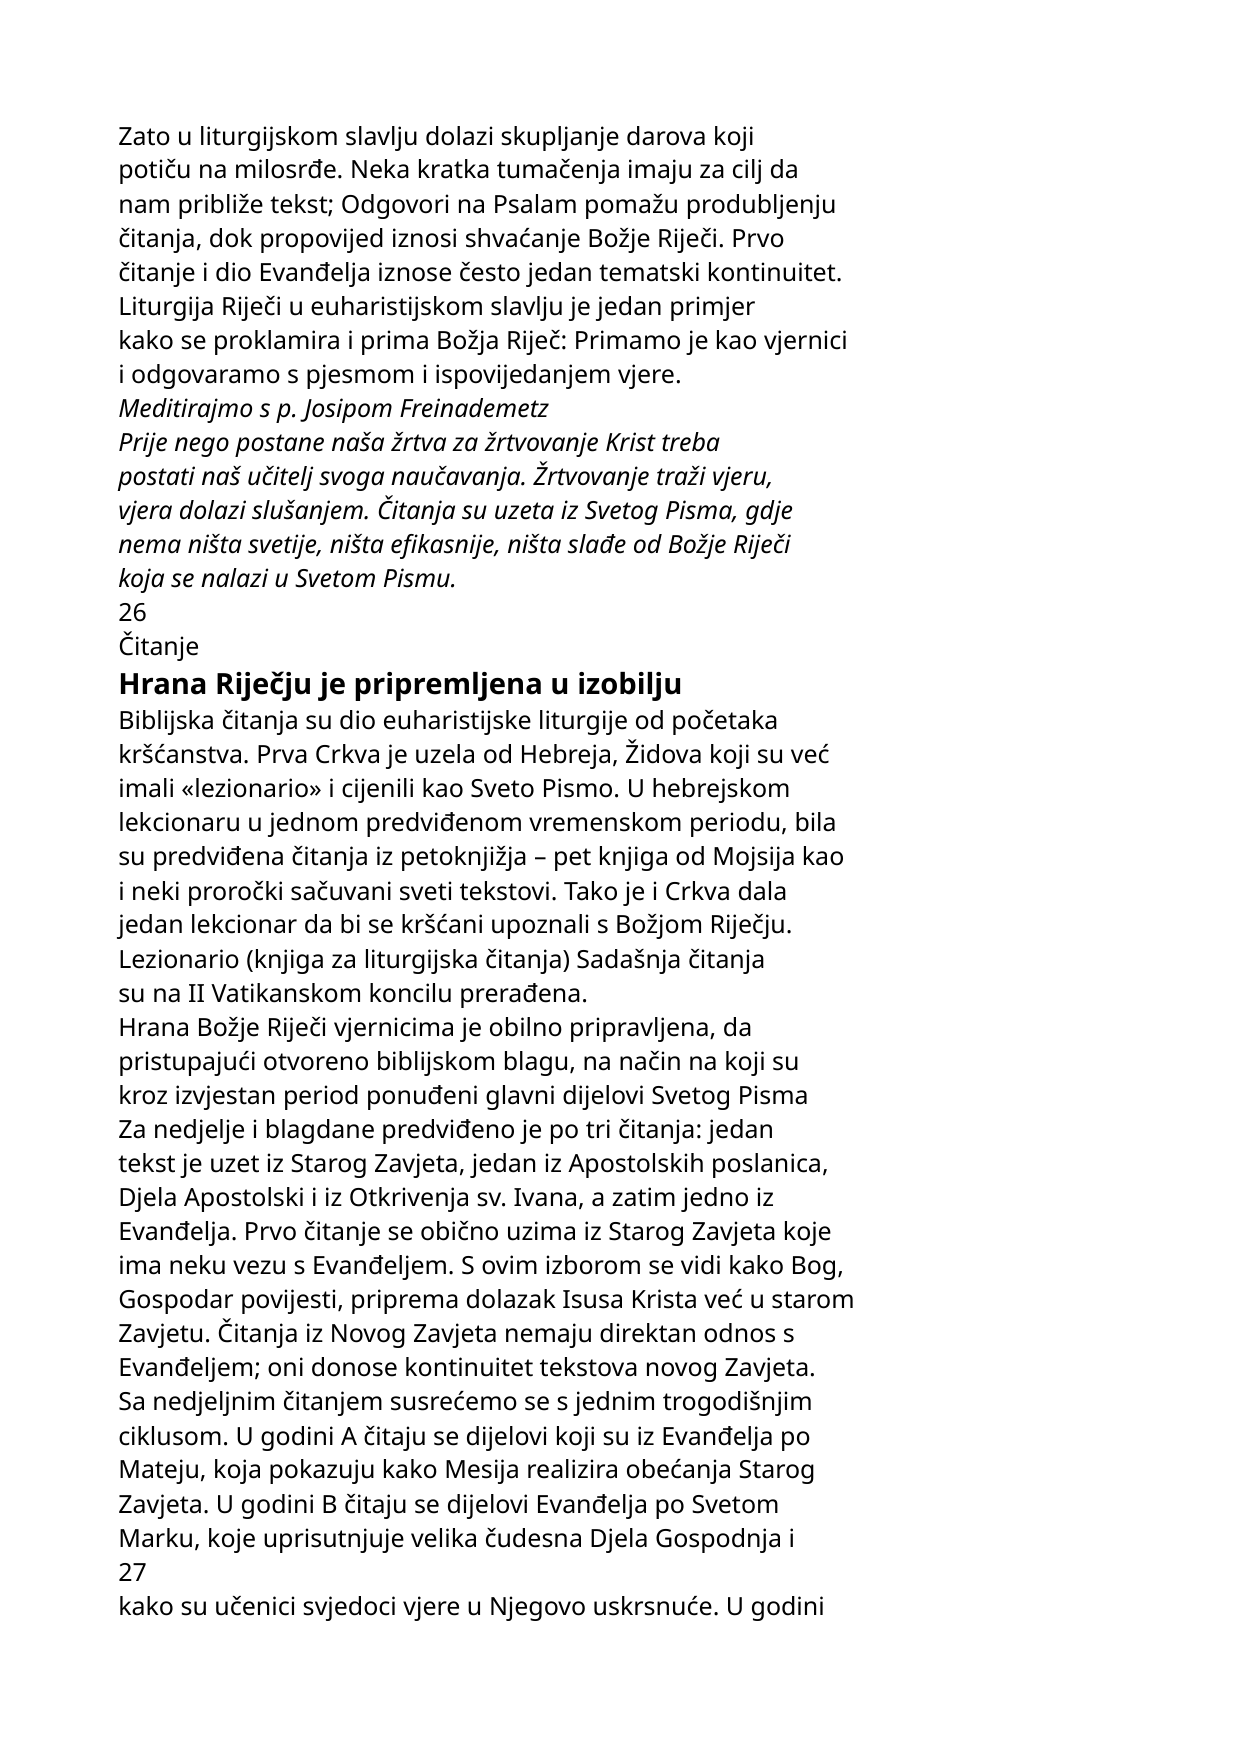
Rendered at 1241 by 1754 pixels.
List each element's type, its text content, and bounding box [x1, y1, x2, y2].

text Hrana Riječju je pripremljena u izobilju [118, 663, 1122, 703]
text potiču na milosrđe. Neka kratka tumačenja imaju za cilj da [118, 152, 1122, 186]
text 26 [118, 595, 1122, 629]
text Čitanje [118, 629, 1122, 663]
text imali «lezionario» i cijenili kao Sveto Pismo. U hebrejskom [118, 771, 1122, 805]
text Evanđelja. Prvo čitanje se obično uzima iz Starog Zavjeta koje [118, 1214, 1122, 1248]
text Hrana Božje Riječi vjernicima je obilno pripravljena, da [118, 1009, 1122, 1043]
text i neki proročki sačuvani sveti tekstovi. Tako je i Crkva dala [118, 873, 1122, 907]
text nema ništa svetije, ništa efikasnije, ništa slađe od Božje Riječi [118, 527, 1122, 561]
text nam približe tekst; Odgovori na Psalam pomažu produbljenju [118, 186, 1122, 220]
text 27 [118, 1554, 1122, 1588]
text kako su učenici svjedoci vjere u Njegovo uskrsnuće. U godini [118, 1588, 1122, 1622]
text su predviđena čitanja iz petoknjižja – pet knjiga od Mojsija kao [118, 839, 1122, 873]
text kršćanstva. Prva Crkva je uzela od Hebreja, Židova koji su već [118, 737, 1122, 771]
text Zavjetu. Čitanja iz Novog Zavjeta nemaju direktan odnos s [118, 1316, 1122, 1350]
text ciklusom. U godini A čitaju se dijelovi koji su iz Evanđelja po [118, 1418, 1122, 1452]
text čitanje i dio Evanđelja iznose često jedan tematski kontinuitet. [118, 254, 1122, 288]
text tekst je uzet iz Starog Zavjeta, jedan iz Apostolskih poslanica, [118, 1146, 1122, 1180]
text lekcionaru u jednom predviđenom vremenskom periodu, bila [118, 805, 1122, 839]
text Za nedjelje i blagdane predviđeno je po tri čitanja: jedan [118, 1112, 1122, 1146]
text Lezionario (knjiga za liturgijska čitanja) Sadašnja čitanja [118, 941, 1122, 975]
text ima neku vezu s Evanđeljem. S ovim izborom se vidi kako Bog, [118, 1248, 1122, 1282]
text Mateju, koja pokazuju kako Mesija realizira obećanja Starog [118, 1452, 1122, 1486]
text kroz izvjestan period ponuđeni glavni dijelovi Svetog Pisma [118, 1077, 1122, 1112]
text čitanja, dok propovijed iznosi shvaćanje Božje Riječi. Prvo [118, 220, 1122, 254]
text koja se nalazi u Svetom Pismu. [118, 561, 1122, 595]
text Djela Apostolski i iz Otkrivenja sv. Ivana, a zatim jedno iz [118, 1180, 1122, 1214]
text Marku, koje uprisutnjuje velika čudesna Djela Gospodnja i [118, 1520, 1122, 1554]
text i odgovaramo s pjesmom i ispovijedanjem vjere. [118, 357, 1122, 391]
text pristupajući otvoreno biblijskom blagu, na način na koji su [118, 1043, 1122, 1077]
text postati naš učitelj svoga naučavanja. Žrtvovanje traži vjeru, [118, 459, 1122, 493]
text Evanđeljem; oni donose kontinuitet tekstova novog Zavjeta. [118, 1350, 1122, 1384]
text Prije nego postane naša žrtva za žrtvovanje Krist treba [118, 425, 1122, 459]
text Sa nedjeljnim čitanjem susrećemo se s jednim trogodišnjim [118, 1384, 1122, 1418]
text Biblijska čitanja su dio euharistijske liturgije od početaka [118, 703, 1122, 737]
text kako se proklamira i prima Božja Riječ: Primamo je kao vjernici [118, 322, 1122, 357]
text Meditirajmo s p. Josipom Freinademetz [118, 391, 1122, 425]
text Zato u liturgijskom slavlju dolazi skupljanje darova koji [118, 118, 1122, 152]
text jedan lekcionar da bi se kršćani upoznali s Božjom Riječju. [118, 907, 1122, 941]
text Gospodar povijesti, priprema dolazak Isusa Krista već u starom [118, 1282, 1122, 1316]
text vjera dolazi slušanjem. Čitanja su uzeta iz Svetog Pisma, gdje [118, 493, 1122, 527]
text su na II Vatikanskom koncilu prerađena. [118, 975, 1122, 1009]
text Zavjeta. U godini B čitaju se dijelovi Evanđelja po Svetom [118, 1486, 1122, 1520]
text Liturgija Riječi u euharistijskom slavlju je jedan primjer [118, 288, 1122, 322]
